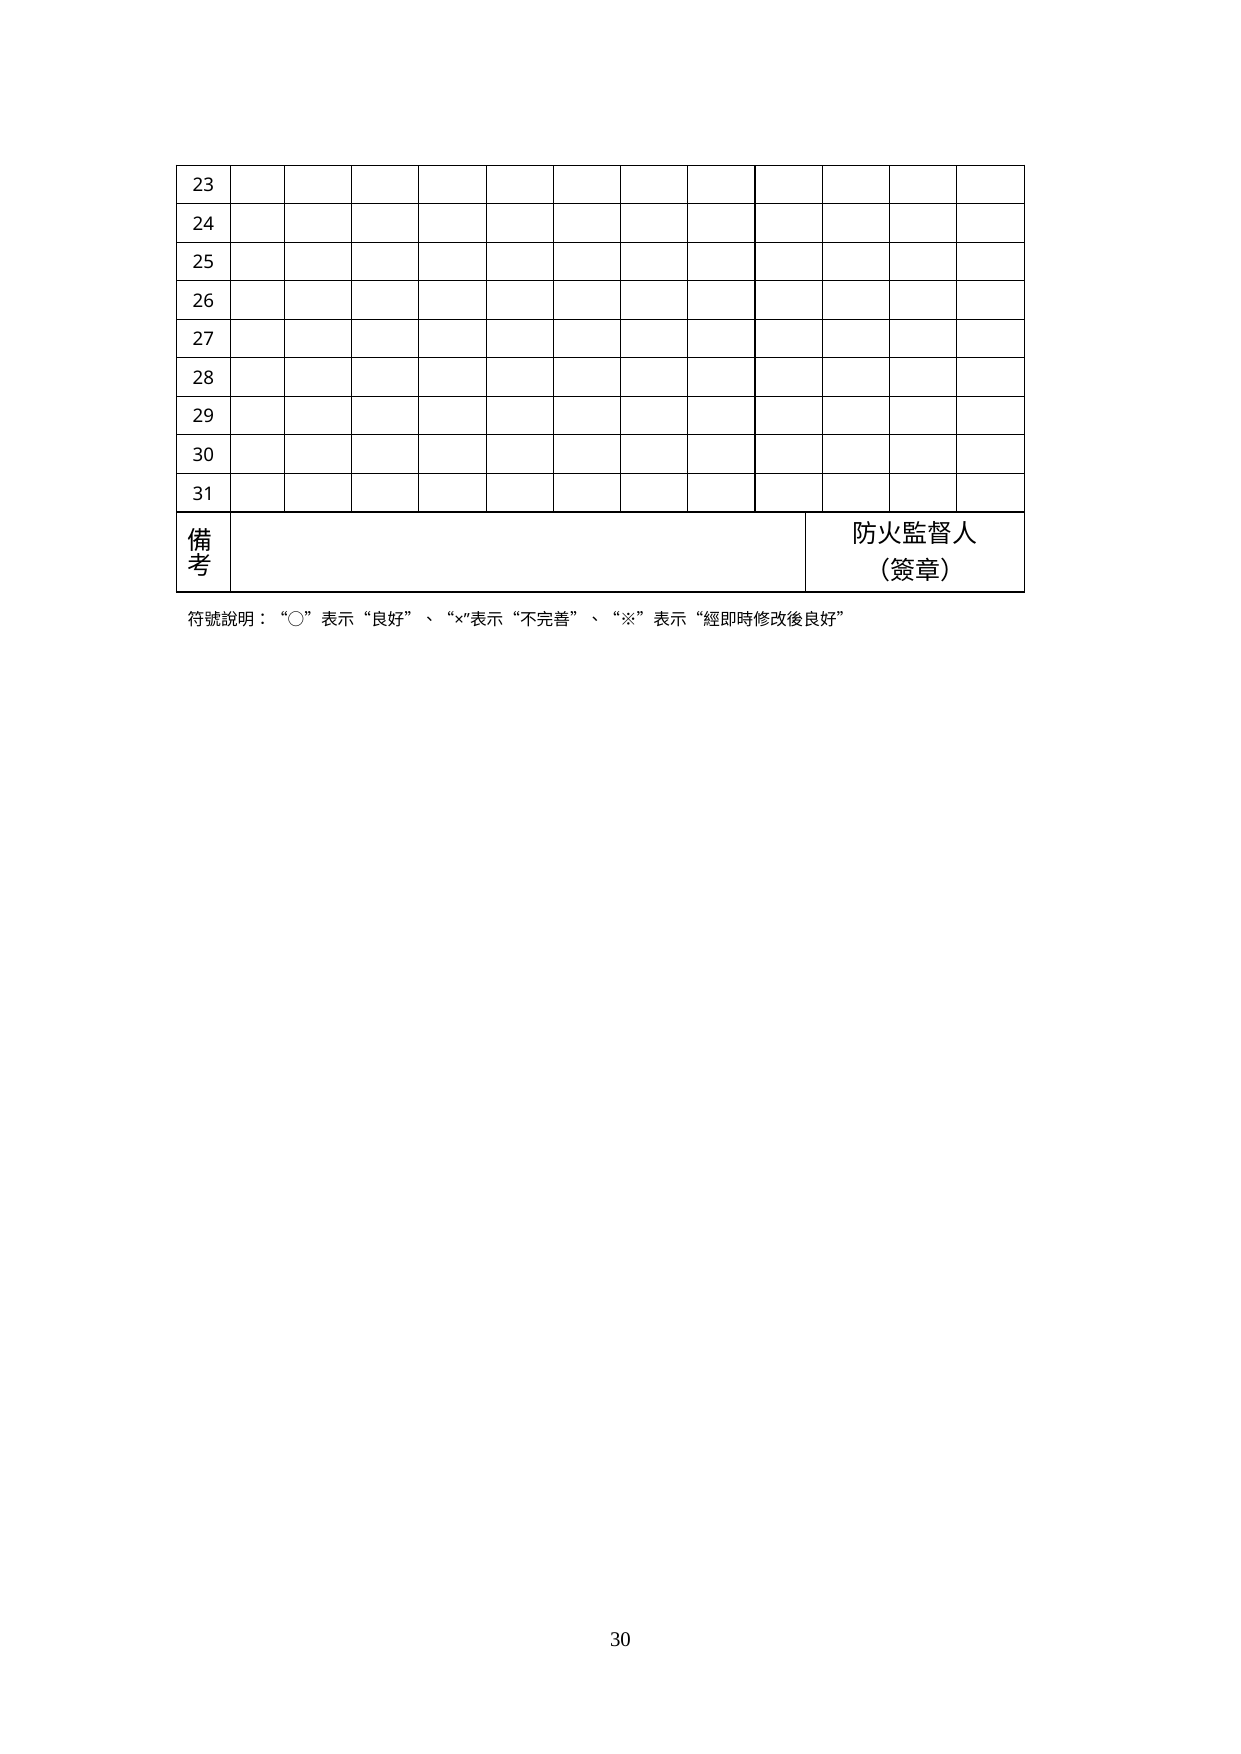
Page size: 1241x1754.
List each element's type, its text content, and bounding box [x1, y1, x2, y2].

table_cell [890, 474, 956, 511]
table_cell [352, 281, 418, 319]
table_cell 25 [177, 243, 230, 280]
table_cell [487, 281, 553, 319]
table_cell [756, 397, 822, 434]
table_cell [621, 320, 687, 357]
table_cell [823, 281, 889, 319]
table_cell [823, 474, 889, 511]
table_cell [957, 320, 1024, 357]
table_cell [554, 320, 620, 357]
table_cell [823, 435, 889, 473]
table_cell [554, 204, 620, 242]
table_cell [756, 320, 822, 357]
table_cell [890, 166, 956, 203]
table_cell 28 [177, 358, 230, 396]
table_cell 備考 [177, 513, 230, 591]
table_cell [621, 435, 687, 473]
table_cell [285, 435, 351, 473]
table_cell [285, 204, 351, 242]
table_cell [890, 435, 956, 473]
table_cell [419, 243, 486, 280]
table_cell [352, 397, 418, 434]
table_cell [352, 166, 418, 203]
table_cell [487, 166, 553, 203]
table_cell [688, 320, 754, 357]
table_cell [823, 320, 889, 357]
table_cell [419, 358, 486, 396]
table_cell [756, 166, 822, 203]
table_cell [285, 320, 351, 357]
table_cell [231, 397, 284, 434]
table_cell [487, 358, 553, 396]
table_cell [621, 397, 687, 434]
table_cell [231, 243, 284, 280]
table_cell [231, 166, 284, 203]
table_cell [688, 204, 754, 242]
table_cell [419, 281, 486, 319]
table_cell 防火監督人 （簽章） [806, 513, 1024, 591]
table_cell [957, 281, 1024, 319]
table_cell [823, 204, 889, 242]
table_cell [957, 166, 1024, 203]
table_cell [823, 397, 889, 434]
table_cell [352, 474, 418, 511]
table_cell [756, 204, 822, 242]
table_cell [285, 358, 351, 396]
table_cell [419, 435, 486, 473]
table_cell [352, 320, 418, 357]
table_cell [621, 281, 687, 319]
table_cell [756, 358, 822, 396]
table_cell [285, 166, 351, 203]
table_cell [890, 320, 956, 357]
table_cell [285, 474, 351, 511]
table_cell [554, 397, 620, 434]
table_cell [554, 281, 620, 319]
table_cell 27 [177, 320, 230, 357]
table_cell 29 [177, 397, 230, 434]
table_cell [688, 281, 754, 319]
table_cell [890, 243, 956, 280]
table_cell [231, 435, 284, 473]
table_cell [756, 474, 822, 511]
table_cell [890, 358, 956, 396]
table_cell [621, 358, 687, 396]
table_cell [890, 281, 956, 319]
table_cell [756, 435, 822, 473]
table_cell [957, 358, 1024, 396]
table_cell [890, 204, 956, 242]
table_cell [419, 204, 486, 242]
table_cell [285, 281, 351, 319]
table_cell [231, 474, 284, 511]
table_cell [352, 358, 418, 396]
table_cell [285, 397, 351, 434]
table_cell [554, 358, 620, 396]
table_cell [352, 204, 418, 242]
table_cell [231, 513, 805, 591]
table_cell [554, 435, 620, 473]
table_cell [231, 281, 284, 319]
table_cell [554, 474, 620, 511]
table_cell [285, 243, 351, 280]
table_cell [688, 358, 754, 396]
table_cell [756, 243, 822, 280]
table_cell [756, 281, 822, 319]
table_cell [957, 397, 1024, 434]
table_cell [823, 358, 889, 396]
table_cell [823, 166, 889, 203]
table_cell [419, 320, 486, 357]
table_cell [487, 204, 553, 242]
table_cell [554, 243, 620, 280]
table_cell [352, 243, 418, 280]
table_cell 23 [177, 166, 230, 203]
table_cell [688, 435, 754, 473]
table_cell [231, 358, 284, 396]
table_cell [621, 474, 687, 511]
table_cell 31 [177, 474, 230, 511]
table_cell [419, 474, 486, 511]
table_cell 24 [177, 204, 230, 242]
table_cell [487, 474, 553, 511]
table_cell [419, 166, 486, 203]
table_cell [621, 204, 687, 242]
table_cell [487, 243, 553, 280]
table_cell 30 [177, 435, 230, 473]
table_cell [823, 243, 889, 280]
table_cell [688, 166, 754, 203]
table_cell [688, 474, 754, 511]
table_cell [957, 474, 1024, 511]
table_cell [890, 397, 956, 434]
table_cell [487, 435, 553, 473]
table_cell [621, 166, 687, 203]
table_cell [487, 320, 553, 357]
text 符號說明：“○”表示“良好”、“×”表示“不完善”、“※”表示“經即時修改後良好” [187, 592, 1053, 630]
table_cell [419, 397, 486, 434]
table_cell [554, 166, 620, 203]
table_cell [957, 435, 1024, 473]
table_cell [352, 435, 418, 473]
table_cell [231, 320, 284, 357]
table_cell [621, 243, 687, 280]
table_cell [688, 243, 754, 280]
table_cell [487, 397, 553, 434]
table_cell [957, 204, 1024, 242]
table_cell [688, 397, 754, 434]
table_cell 26 [177, 281, 230, 319]
table_cell [231, 204, 284, 242]
table_cell [957, 243, 1024, 280]
